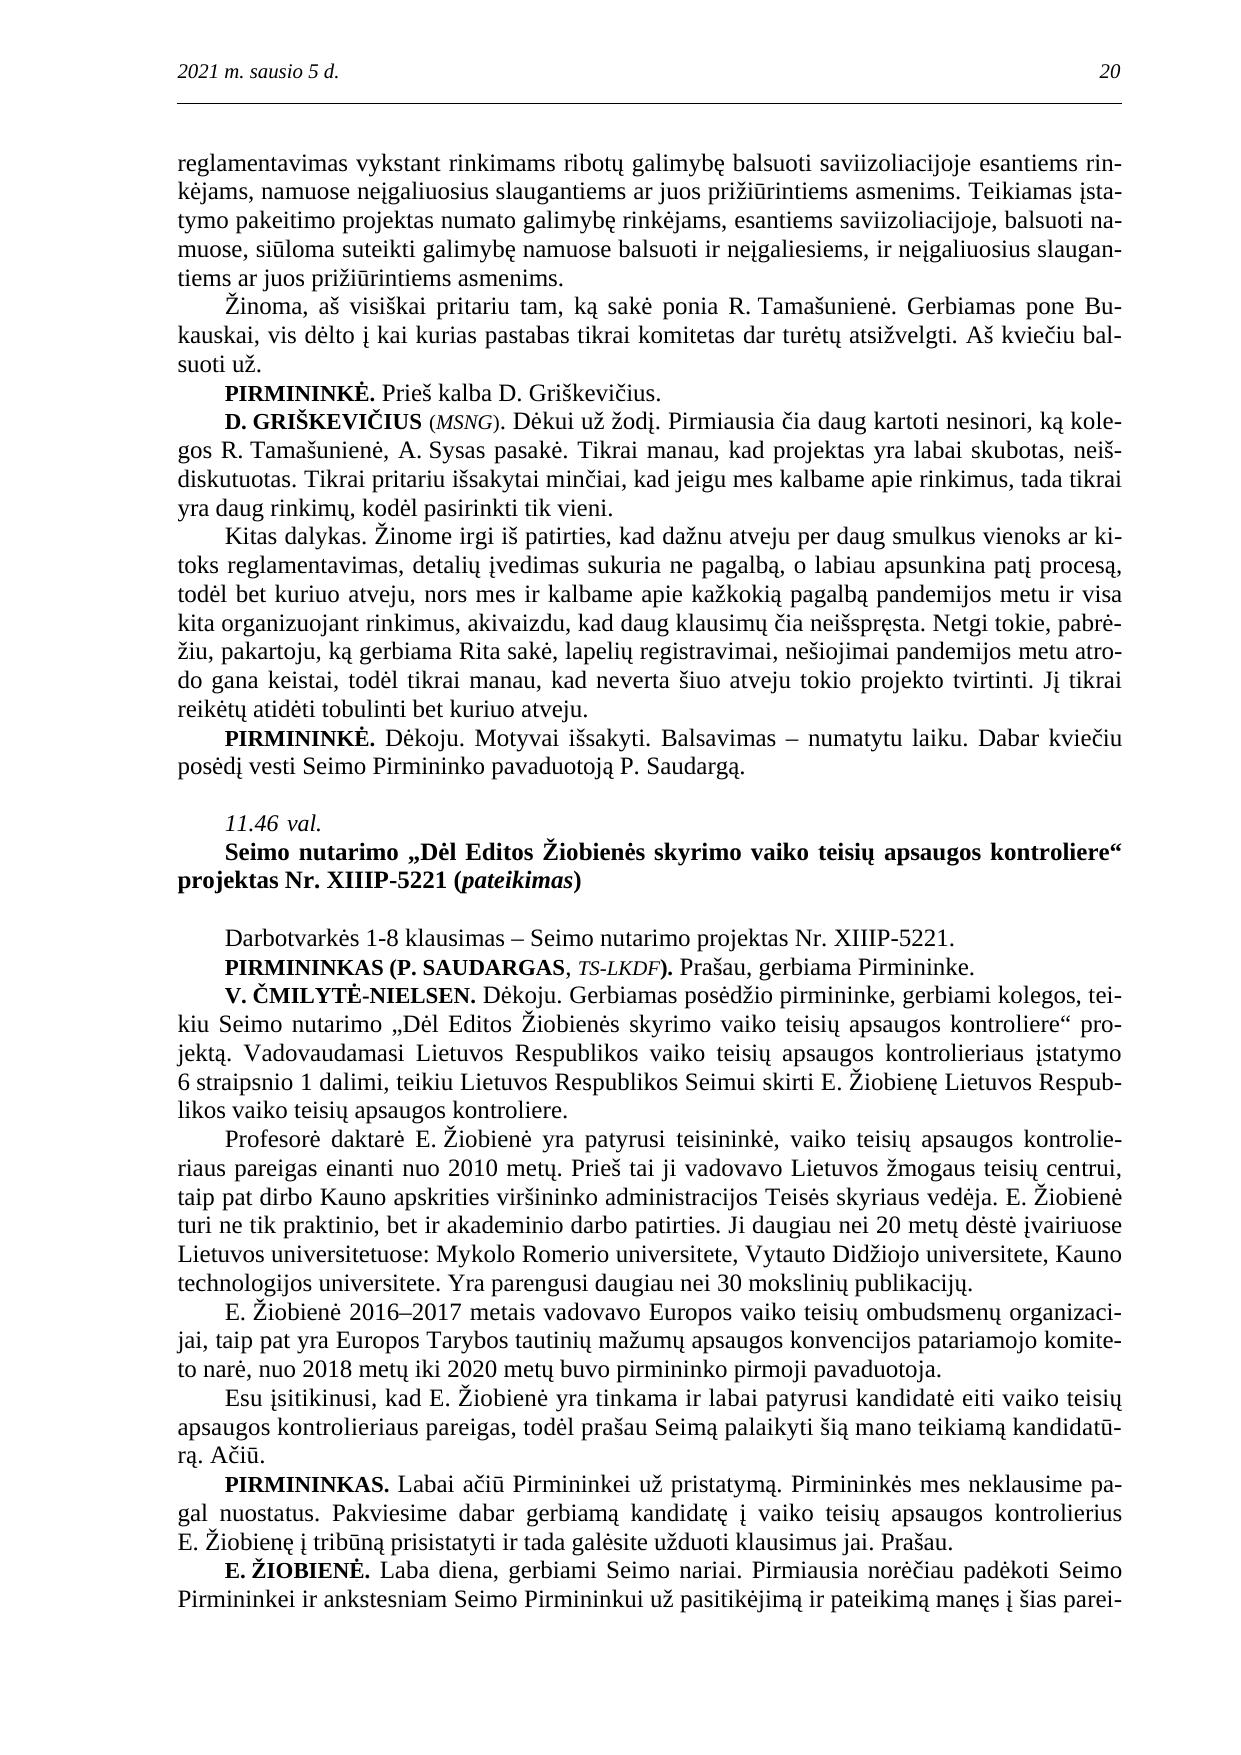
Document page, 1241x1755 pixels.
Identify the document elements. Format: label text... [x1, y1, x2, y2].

text PIRMININKĖ. Prieš kal­ba D. Griš­ke­vi­čius. [177, 378, 1122, 406]
text Sei­mo nu­ta­ri­mo „Dėl Edi­tos Žio­bie­nės sky­ri­mo vai­ko tei­sių ap­sau­gos kon­tro­lie­re“ pro­jek­tas Nr. XIIIP-5221 (pa­tei­ki­mas) [177, 837, 1122, 894]
text 11.46 val. [224, 809, 1122, 837]
text Dar­bo­tvarkės 1-8 klau­si­mas – Sei­mo nu­ta­ri­mo pro­jek­tas Nr. XIIIP-5221. [177, 923, 1122, 952]
text PIRMININKĖ. Dė­ko­ju. Mo­ty­vai iš­sa­ky­ti. Bal­sa­vi­mas – nu­ma­ty­tu lai­ku. Da­bar kvie­čiu po­sė­dį ves­ti Sei­mo Pir­mi­nin­ko pa­va­duo­to­ją P. Sau­dar­gą. [177, 723, 1122, 780]
text E. Žio­bie­nė 2016–2017 me­tais va­do­va­vo Eu­ro­pos vai­ko tei­sių om­bud­sme­nų or­ga­ni­za­ci­jai, taip pat yra Eu­ro­pos Ta­ry­bos tau­ti­nių ma­žu­mų ap­sau­gos kon­ven­ci­jos pa­ta­ria­mo­jo ko­mi­te­to na­rė, nuo 2018 me­tų iki 2020 me­tų bu­vo pir­mi­nin­ko pir­mo­ji pa­va­duo­to­ja. [177, 1297, 1122, 1383]
text V. ČMILYTĖ-NIELSEN. Dė­ko­ju. Ger­bia­mas po­sė­džio pir­mi­nin­ke, ger­bia­mi ko­le­gos, tei­kiu Sei­mo nu­ta­ri­mo „Dėl Edi­tos Žio­bie­nės sky­ri­mo vai­ko tei­sių ap­sau­gos kon­tro­lie­re“ pro­jektą. Va­do­vau­da­ma­si Lie­tu­vos Res­pub­li­kos vai­ko tei­sių ap­sau­gos kon­tro­lie­riaus įsta­ty­mo 6 strai­ps­nio 1 da­li­mi, tei­kiu Lie­tu­vos Res­pub­li­kos Sei­mui skir­ti E. Žio­bie­nę Lie­tu­vos Res­pub­li­kos vai­ko tei­sių ap­sau­gos kon­tro­lie­re. [177, 980, 1122, 1124]
text reg­la­men­ta­vi­mas vyks­tant rin­ki­mams ri­bo­tų ga­li­my­bę bal­suo­ti sa­vi­i­zo­lia­ci­jo­je esan­tiems rin­kė­jams, na­muo­se ne­įga­liuo­sius slau­gan­tiems ar juos pri­žiū­rin­tiems as­me­nims. Tei­kia­mas įsta­ty­mo pa­kei­ti­mo pro­jek­tas nu­ma­to ga­li­my­bę rin­kė­jams, esan­tiems sa­vi­i­zo­lia­ci­jo­je, bal­suo­ti na­muo­se, siū­lo­ma su­teik­ti ga­li­my­bę na­muo­se bal­suo­ti ir ne­įga­lie­siems, ir ne­įga­liuo­sius slau­gan­tiems ar juos pri­žiū­rin­tiems as­me­nims. [177, 148, 1122, 291]
text Ki­tas da­ly­kas. Ži­no­me ir­gi iš pa­tir­ties, kad daž­nu at­ve­ju per daug smul­kus vie­noks ar ki­toks reg­la­men­ta­vi­mas, de­ta­lių įve­di­mas su­ku­ria ne pa­gal­bą, o la­biau ap­sun­ki­na pa­tį pro­ce­są, to­dėl bet ku­riuo at­ve­ju, nors mes ir kal­ba­me apie kaž­ko­kią pa­gal­bą pan­de­mi­jos me­tu ir vi­sa ki­ta or­ga­ni­zuo­jant rin­ki­mus, aki­vaiz­du, kad daug klau­si­mų čia ne­iš­spręs­ta. Net­gi to­kie, pa­brė­žiu, pa­kar­to­ju, ką ger­bia­ma Ri­ta sa­kė, la­pe­lių re­gist­ra­vi­mai, ne­šio­ji­mai pan­de­mi­jos me­tu at­ro­do ga­na keis­tai, to­dėl tik­rai ma­nau, kad ne­ver­ta šiuo at­ve­ju to­kio pro­jek­to tvir­tin­ti. Jį tik­rai rei­kė­tų ati­dė­ti to­bu­lin­ti bet ku­riuo at­ve­ju. [177, 521, 1122, 723]
text PIRMININKAS. La­bai ačiū Pir­mi­nin­kei už pri­sta­ty­mą. Pir­mi­nin­kės mes ne­klau­si­me pa­gal nuo­sta­tus. Pa­kvie­si­me da­bar ger­bia­mą kan­di­da­tę į vai­ko tei­sių ap­sau­gos kon­tro­lie­rius E. Žio­bie­nę į tri­bū­ną pri­sis­ta­ty­ti ir ta­da ga­lė­si­te už­duo­ti klau­si­mus jai. Pra­šau. [177, 1469, 1122, 1555]
text E. ŽIOBIENĖ. La­ba die­na, ger­bia­mi Sei­mo na­riai. Pir­miau­sia no­rė­čiau pa­dė­ko­ti Sei­mo Pir­mi­nin­kei ir anks­tes­niam Sei­mo Pir­mi­nin­kui už pa­si­ti­kė­ji­mą ir pa­tei­ki­mą ma­nęs į šias pa­rei­ [177, 1555, 1122, 1613]
text Esu įsi­ti­ki­nu­si, kad E. Žio­bie­nė yra tin­ka­ma ir la­bai pa­ty­ru­si kan­di­da­tė ei­ti vai­ko tei­sių ap­sau­gos kon­tro­lie­riaus pa­rei­gas, to­dėl pra­šau Sei­mą pa­lai­ky­ti šią ma­no tei­kia­mą kan­di­da­tū­rą. Ačiū. [177, 1383, 1122, 1469]
text Ži­no­ma, aš vi­siš­kai pri­ta­riu tam, ką sa­kė po­nia R. Ta­ma­šu­nie­nė. Ger­bia­mas po­ne Bu­kaus­kai, vis dėl­to į kai ku­rias pa­sta­bas tik­rai ko­mi­te­tas dar tu­rė­tų at­si­žvelg­ti. Aš kvie­čiu bal­suo­ti už. [177, 291, 1122, 378]
text Pro­fe­so­rė dak­ta­rė E. Žio­bie­nė yra pa­ty­ru­si tei­si­nin­kė, vai­ko tei­sių ap­sau­gos kon­tro­lie­riaus pa­rei­gas ei­nan­ti nuo 2010 me­tų. Prieš tai ji va­do­va­vo Lie­tu­vos žmo­gaus tei­sių cen­trui, taip pat dir­bo Kau­no ap­skri­ties vir­ši­nin­ko ad­mi­nist­ra­ci­jos Tei­sės sky­riaus ve­dė­ja. E. Žio­bie­nė tu­ri ne tik prak­ti­nio, bet ir aka­de­mi­nio dar­bo pa­tir­ties. Ji dau­giau nei 20 me­tų dės­tė įvai­riuo­se Lie­tu­vos uni­ver­si­te­tuo­se: My­ko­lo Ro­me­rio uni­ver­si­te­te, Vy­tau­to Di­džio­jo uni­ver­si­te­te, Kau­no tech­no­lo­gi­jos uni­ver­si­te­te. Yra pa­ren­gu­si dau­giau nei 30 moks­li­nių pub­li­ka­ci­jų. [177, 1124, 1122, 1297]
text D. GRIŠKEVIČIUS (MSNG). Dė­kui už žo­dį. Pir­miau­sia čia daug kar­to­ti ne­si­no­ri, ką ko­le­gos R. Ta­ma­šu­nie­nė, A. Sy­sas pa­sa­kė. Tik­rai ma­nau, kad pro­jek­tas yra la­bai sku­bo­tas, ne­iš­dis­ku­tuo­tas. Tik­rai pri­ta­riu iš­sa­ky­tai min­čiai, kad jei­gu mes kal­ba­me apie rin­ki­mus, ta­da tik­rai yra daug rin­ki­mų, ko­dėl pa­si­rink­ti tik vie­ni. [177, 406, 1122, 521]
text PIRMININKAS (P. SAUDARGAS, TS-LKDF). Pra­šau, ger­bia­ma Pir­mi­nin­ke. [177, 952, 1122, 980]
